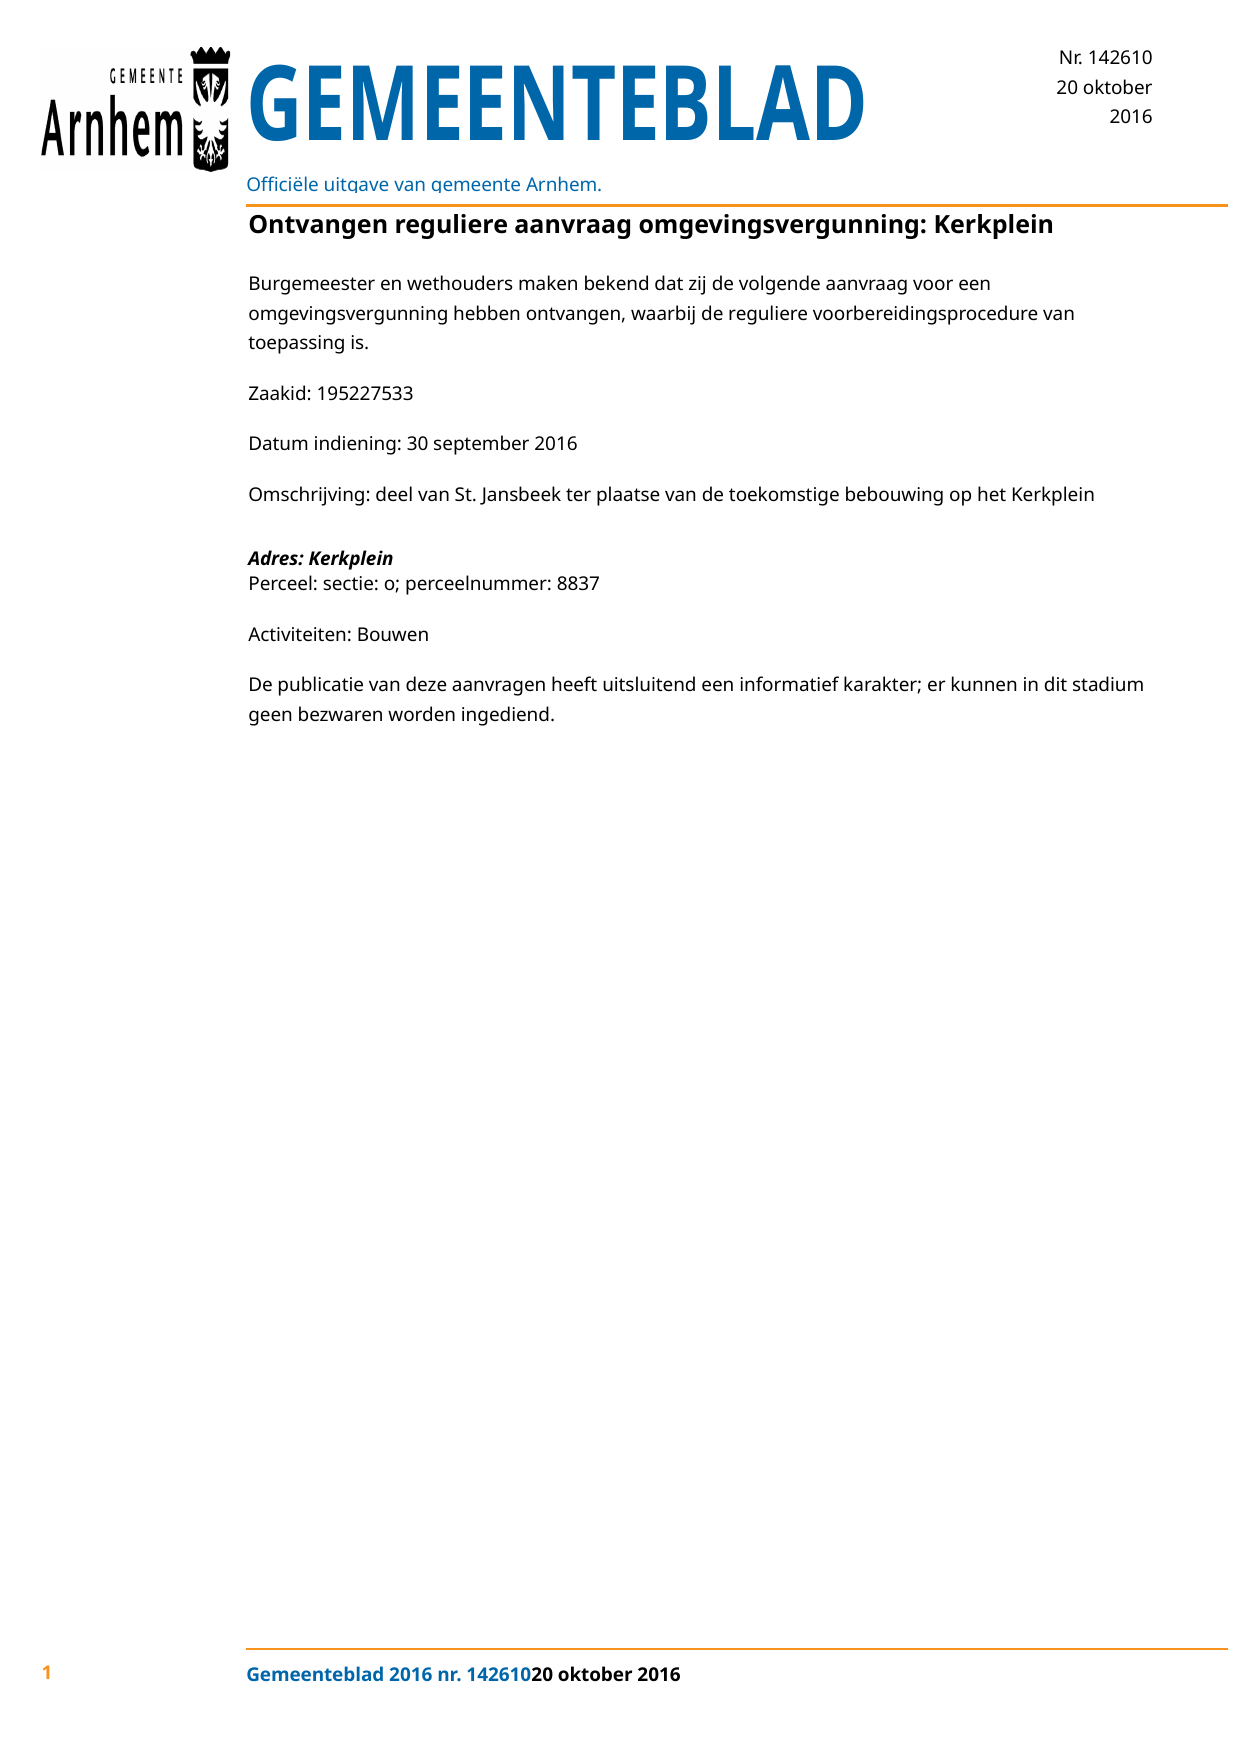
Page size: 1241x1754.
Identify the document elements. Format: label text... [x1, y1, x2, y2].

text Activiteiten: Bouwen [248, 621, 1152, 647]
text Datum indiening: 30 september 2016 [248, 430, 1152, 456]
text Zaakid: 195227533 [248, 380, 1152, 406]
text De publicatie van deze aanvragen heeft uitsluitend een informatief karakter; er kunnen in dit stadium geen bezwaren worden ingediend. [248, 671, 1152, 727]
text Omschrijving: deel van St. Jansbeek ter plaatse van de toekomstige bebouwing op het Kerkplein [248, 481, 1152, 506]
picture [41, 47, 231, 172]
text Ontvangen reguliere aanvraag omgevingsvergunning: Kerkplein [248, 207, 1152, 241]
text Burgemeester en wethouders maken bekend dat zij de volgende aanvraag voor een omgevingsvergunning hebben ontvangen, waarbij de reguliere voorbereidingsprocedure van toepassing is. [248, 270, 1152, 355]
text Adres: Kerkplein [248, 545, 1152, 570]
text Perceel: sectie: o; perceelnummer: 8837 [248, 570, 1152, 596]
